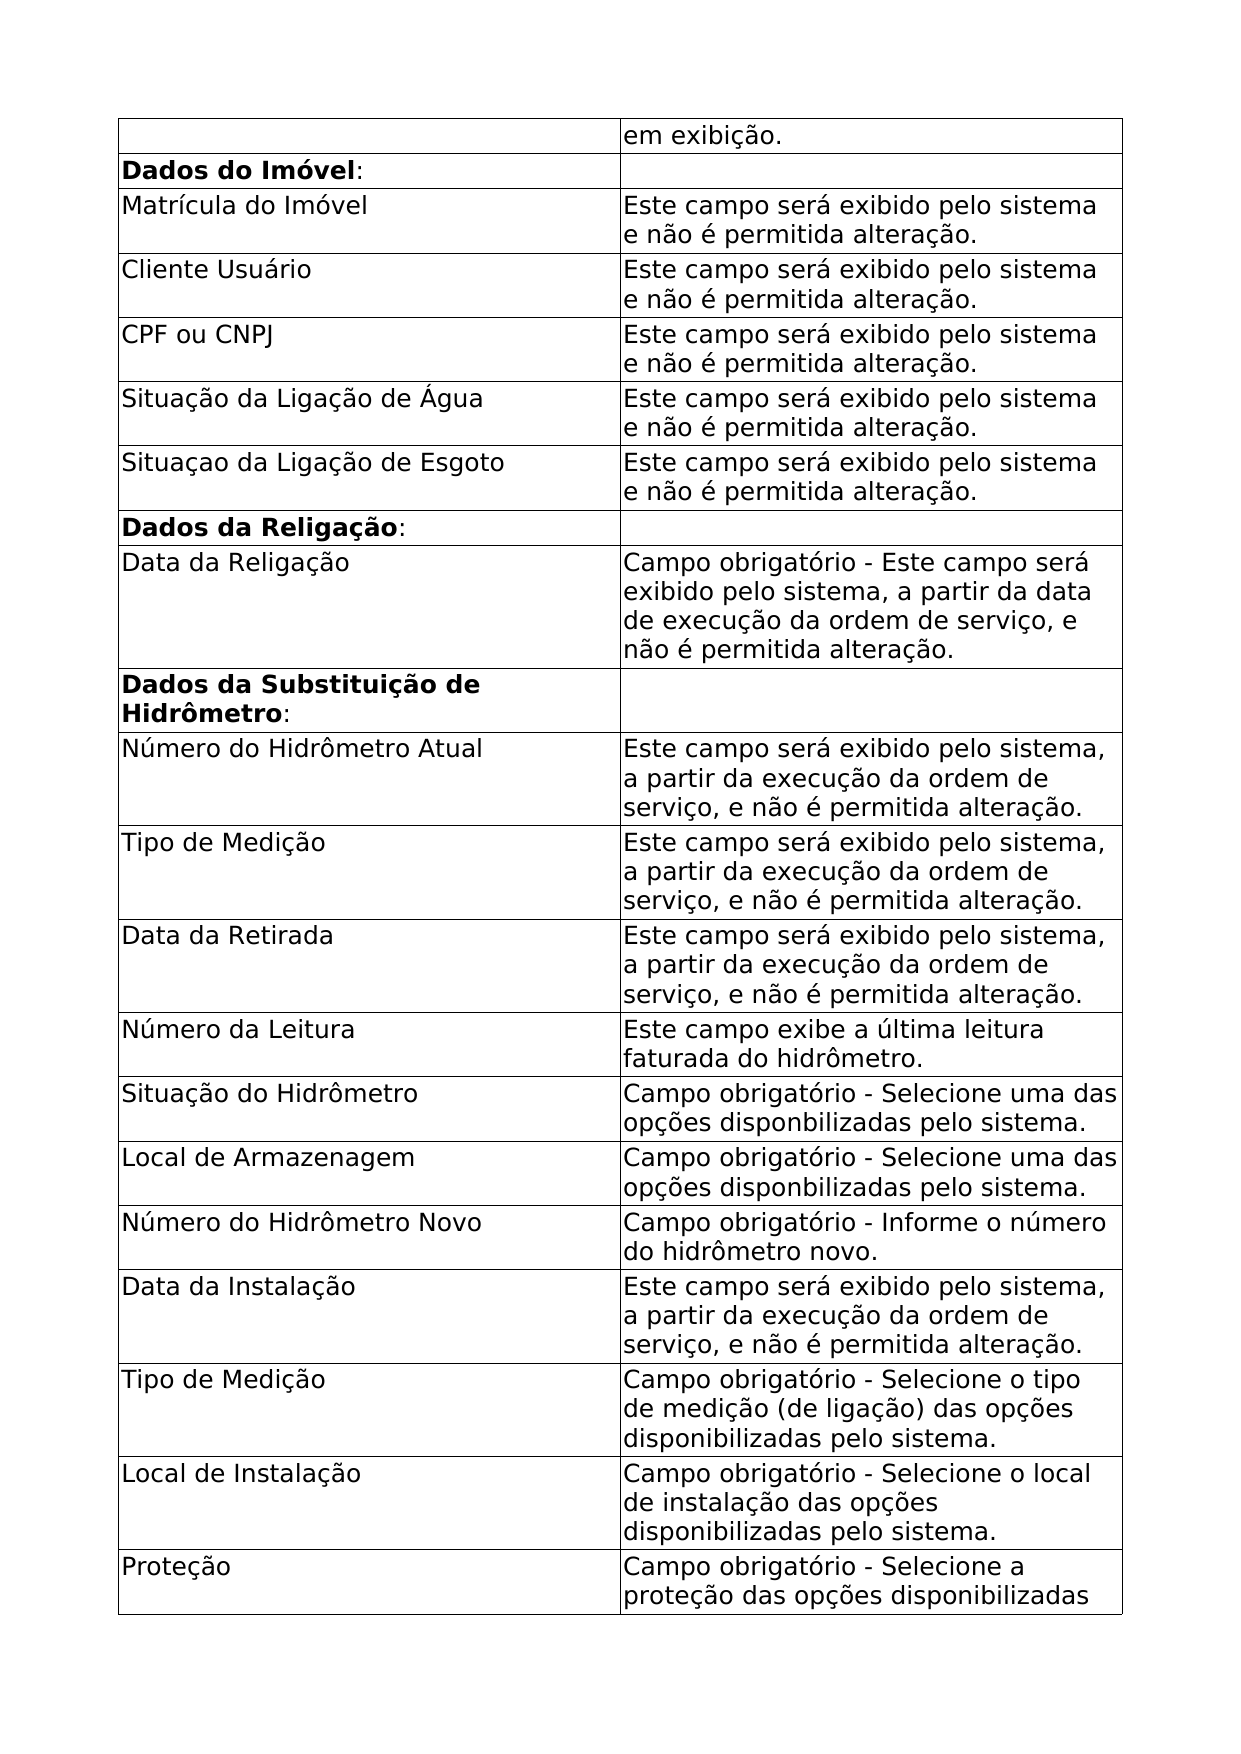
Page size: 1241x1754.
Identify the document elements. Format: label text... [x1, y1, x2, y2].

table_cell Dados do Imóvel: [119, 154, 620, 188]
table_cell Situaçao da Ligação de Esgoto [119, 446, 620, 510]
table_cell Data da Religação [119, 546, 620, 667]
table_cell Campo obrigatório - Este campo será exibido pelo sistema, a partir da data de execução da ordem de serviço, e não é permitida alteração. [621, 546, 1122, 667]
table_cell [621, 511, 1122, 545]
table_cell Campo obrigatório - Selecione uma das opções disponbilizadas pelo sistema. [621, 1142, 1122, 1205]
table_cell Este campo será exibido pelo sistema e não é permitida alteração. [621, 254, 1122, 317]
table_cell Data da Retirada [119, 920, 620, 1012]
table_cell Situação do Hidrômetro [119, 1077, 620, 1141]
table_cell Este campo será exibido pelo sistema, a partir da execução da ordem de serviço, e não é permitida alteração. [621, 920, 1122, 1012]
table_cell Campo obrigatório - Selecione o local de instalação das opções disponibilizadas pelo sistema. [621, 1457, 1122, 1549]
table_cell Número da Leitura [119, 1013, 620, 1076]
table_cell Número do Hidrômetro Atual [119, 733, 620, 825]
table_cell CPF ou CNPJ [119, 318, 620, 381]
table_cell Este campo será exibido pelo sistema, a partir da execução da ordem de serviço, e não é permitida alteração. [621, 1270, 1122, 1362]
table_cell [119, 119, 620, 153]
table_cell Local de Instalação [119, 1457, 620, 1549]
table_cell Data da Instalação [119, 1270, 620, 1362]
table_cell Tipo de Medição [119, 826, 620, 918]
table_cell Cliente Usuário [119, 254, 620, 317]
table_cell Este campo será exibido pelo sistema e não é permitida alteração. [621, 382, 1122, 445]
table_cell Matrícula do Imóvel [119, 189, 620, 253]
table_cell [621, 154, 1122, 188]
table_cell Campo obrigatório - Informe o número do hidrômetro novo. [621, 1206, 1122, 1269]
table_cell Dados da Religação: [119, 511, 620, 545]
table_cell Campo obrigatório - Selecione a proteção das opções disponibilizadas [621, 1550, 1122, 1614]
table_cell Este campo será exibido pelo sistema e não é permitida alteração. [621, 318, 1122, 381]
table_cell Situação da Ligação de Água [119, 382, 620, 445]
table_cell Local de Armazenagem [119, 1142, 620, 1205]
table_cell [621, 669, 1122, 732]
table_cell Tipo de Medição [119, 1364, 620, 1456]
table_cell em exibição. [621, 119, 1122, 153]
table_cell Dados da Substituição de Hidrômetro: [119, 669, 620, 732]
table_cell Este campo exibe a última leitura faturada do hidrômetro. [621, 1013, 1122, 1076]
table_cell Número do Hidrômetro Novo [119, 1206, 620, 1269]
table_cell Este campo será exibido pelo sistema e não é permitida alteração. [621, 446, 1122, 510]
table_cell Campo obrigatório - Selecione o tipo de medição (de ligação) das opções disponibilizadas pelo sistema. [621, 1364, 1122, 1456]
table_cell Proteção [119, 1550, 620, 1614]
table_cell Campo obrigatório - Selecione uma das opções disponbilizadas pelo sistema. [621, 1077, 1122, 1141]
table_cell Este campo será exibido pelo sistema, a partir da execução da ordem de serviço, e não é permitida alteração. [621, 826, 1122, 918]
table_cell Este campo será exibido pelo sistema e não é permitida alteração. [621, 189, 1122, 253]
table_cell Este campo será exibido pelo sistema, a partir da execução da ordem de serviço, e não é permitida alteração. [621, 733, 1122, 825]
